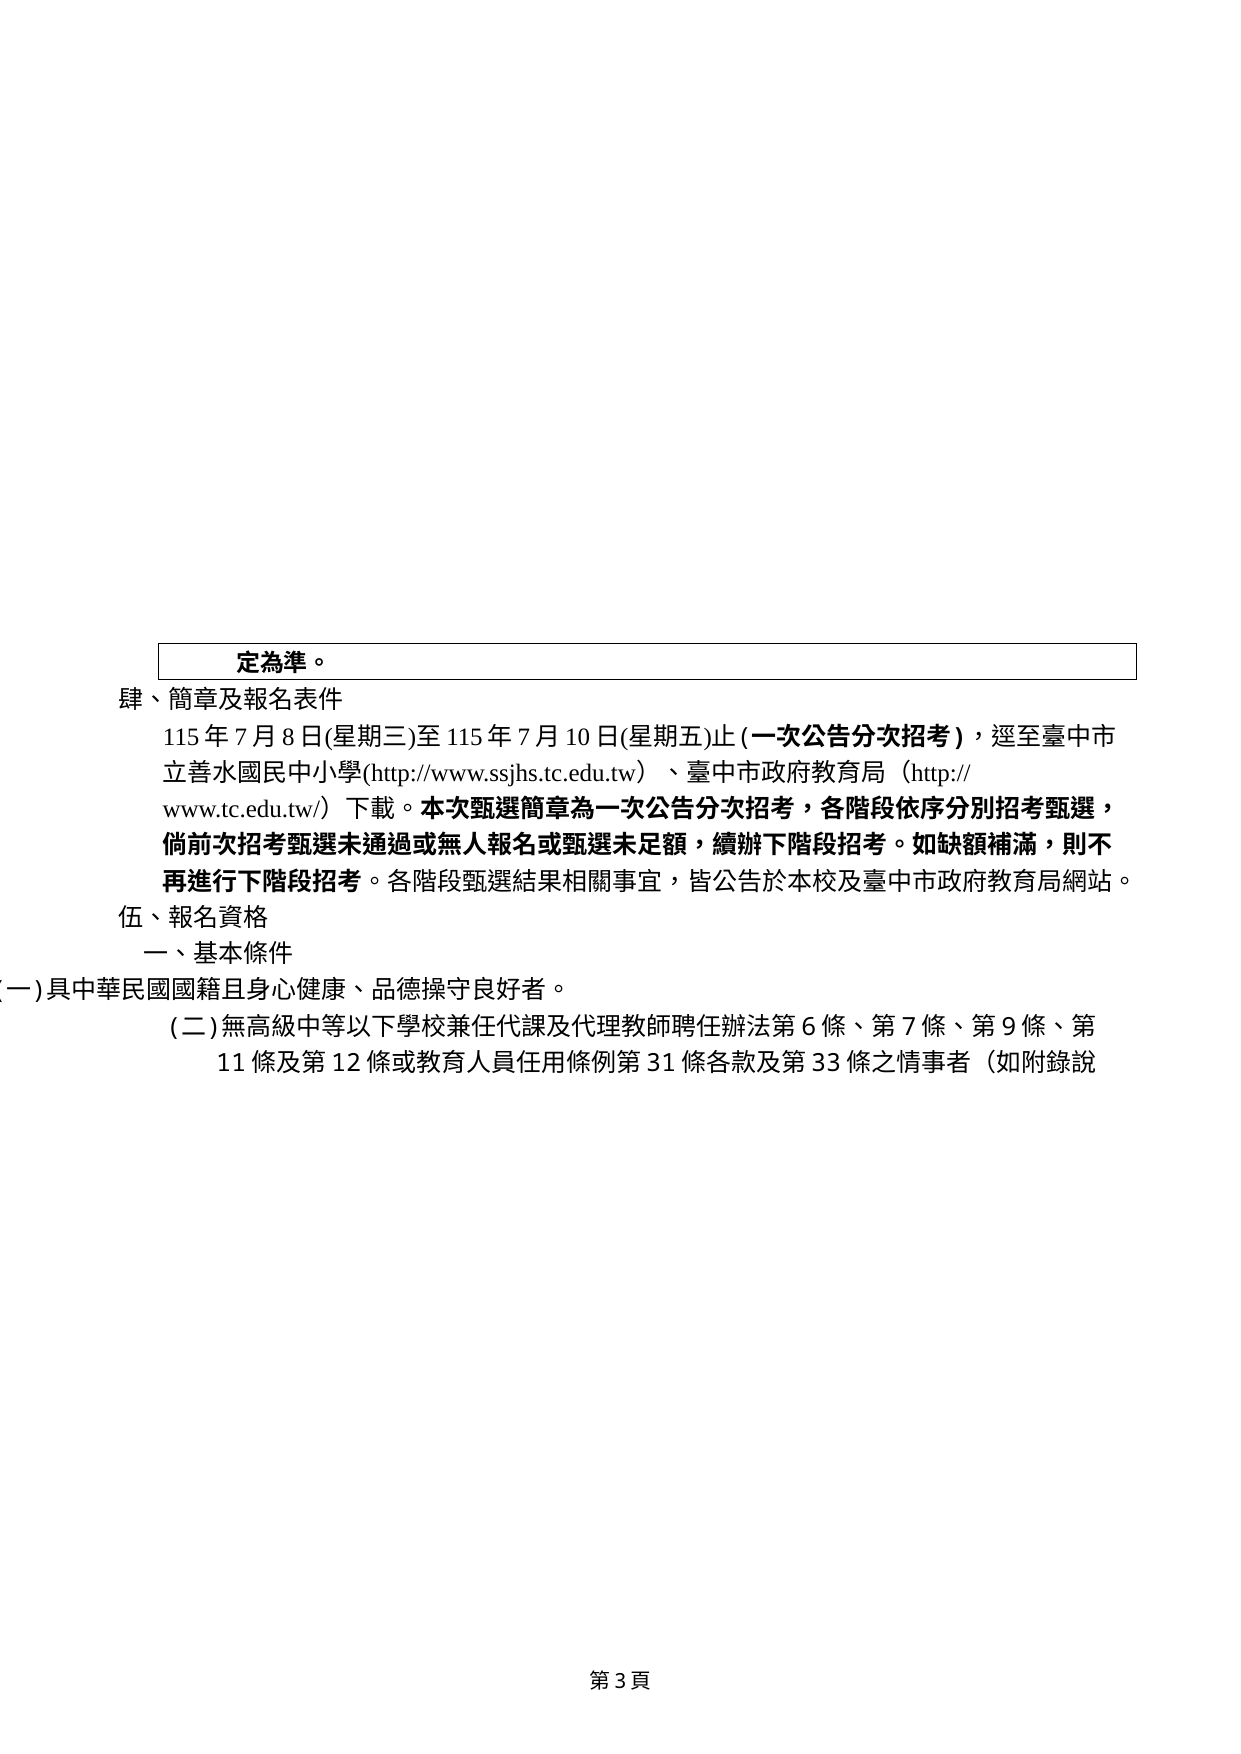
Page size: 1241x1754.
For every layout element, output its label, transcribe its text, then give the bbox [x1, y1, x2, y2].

text 肆、簡章及報名表件 [118, 680, 1122, 716]
text (二)無高級中等以下學校兼任代課及代理教師聘任辦法第6條、第7條、第9條、第11條及第12條或教育人員任用條例第31條各款及第33條之情事者（如附錄說 [166, 1006, 1122, 1078]
table_cell 定為準。 [159, 644, 1136, 679]
text 115年7月8日(星期三)至115年7月10日(星期五)止(一次公告分次招考)，逕至臺中市立善水國民中小學(http://www.ssjhs.tc.edu.tw）、臺中市政府教育局（http://www.tc.edu.tw/）下載。本次甄選簡章為一次公告分次招考，各階段依序分別招考甄選，倘前次招考甄選未通過或無人報名或甄選未足額，續辦下階段招考。如缺額補滿，則不再進行下階段招考。各階段甄選結果相關事宜，皆公告於本校及臺中市政府教育局網站。 [148, 716, 1122, 897]
text 伍、報名資格 [118, 897, 1122, 933]
text (一)具中華民國國籍且身心健康、品德操守良好者。 [0, 970, 1122, 1006]
text 一、基本條件 [118, 933, 1122, 970]
